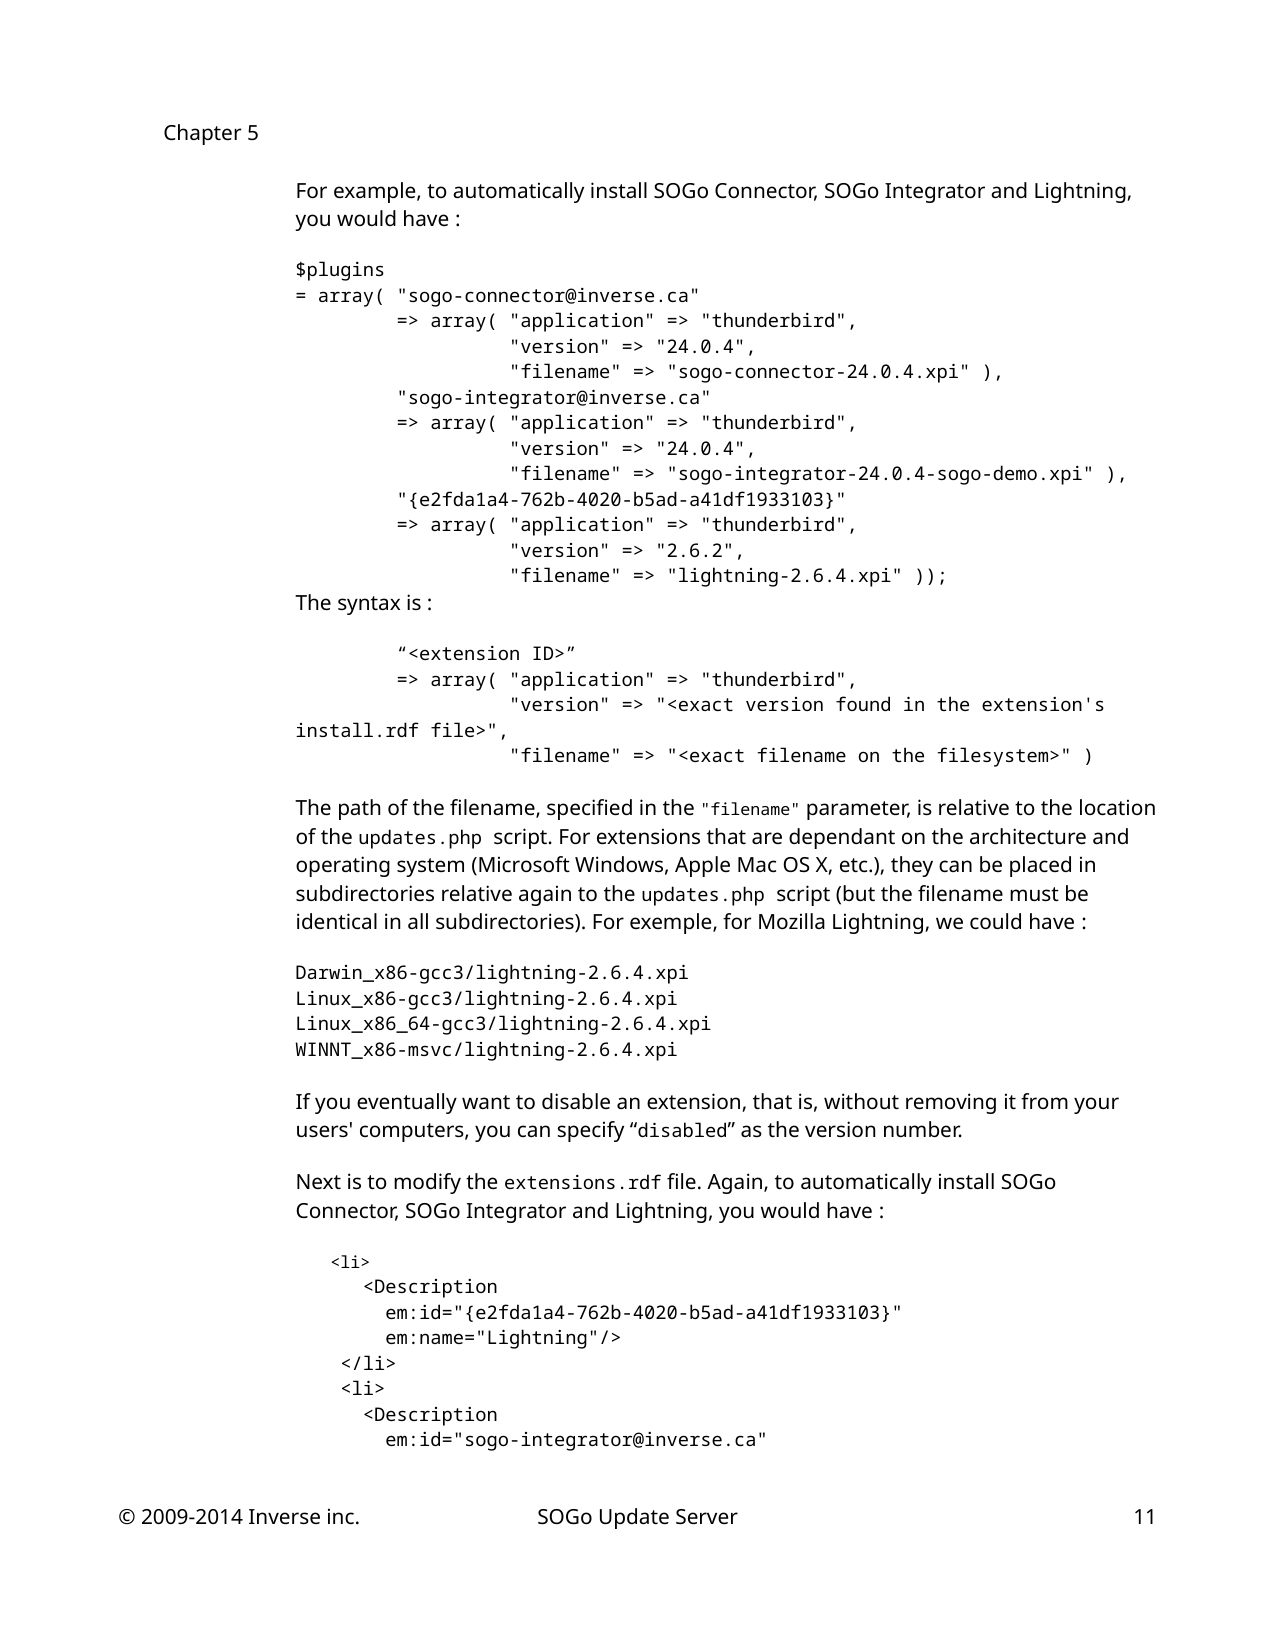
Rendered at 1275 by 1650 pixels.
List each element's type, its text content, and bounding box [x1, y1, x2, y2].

text Linux_x86-gcc3/lightning-2.6.4.xpi [295, 985, 1157, 1010]
text => array( "application" => "thunderbird", [295, 410, 1157, 435]
text <Description [295, 1273, 1157, 1299]
text <Description [295, 1401, 1157, 1427]
text "version" => "24.0.4", [295, 435, 1157, 461]
text The path of the filename, specified in the "filename" parameter, is relative to the location of the updates.php script. For extensions that are dependant on the architecture and operating system (Microsoft Windows, Apple Mac OS X, etc.), they can be placed in subdirectories relative again to the updates.php script (but the filename must be identical in all subdirectories). For exemple, for Mozilla Lightning, we could have : [295, 793, 1157, 936]
text For example, to automatically install SOGo Connector, SOGo Integrator and Lightning, you would have : [295, 176, 1157, 233]
text "version" => "2.6.2", [295, 537, 1157, 563]
text </li> [295, 1350, 1157, 1376]
text <li> [295, 1248, 1157, 1273]
text Next is to modify the extensions.rdf file. Again, to automatically install SOGo Connector, SOGo Integrator and Lightning, you would have : [295, 1167, 1157, 1224]
text "{e2fda1a4-762b-4020-b5ad-a41df1933103}" [295, 486, 1157, 512]
text Linux_x86_64-gcc3/lightning-2.6.4.xpi [295, 1010, 1157, 1036]
text "filename" => "lightning-2.6.4.xpi" )); [295, 563, 1157, 588]
text WINNT_x86-msvc/lightning-2.6.4.xpi [295, 1036, 1157, 1087]
text If you eventually want to disable an extension, that is, without removing it from your users' computers, you can specify “disabled” as the version number. [295, 1087, 1157, 1144]
text "filename" => "sogo-integrator-24.0.4-sogo-demo.xpi" ), [295, 461, 1157, 486]
text => array( "application" => "thunderbird", [295, 666, 1157, 691]
text "filename" => "sogo-connector-24.0.4.xpi" ), [295, 359, 1157, 384]
text <li> [295, 1376, 1157, 1401]
text => array( "application" => "thunderbird", [295, 308, 1157, 333]
text em:id="{e2fda1a4-762b-4020-b5ad-a41df1933103}" [295, 1299, 1157, 1324]
text = array( "sogo-connector@inverse.ca" [295, 282, 1157, 308]
text Darwin_x86-gcc3/lightning-2.6.4.xpi [295, 959, 1157, 985]
text "version" => "<exact version found in the extension's install.rdf file>", [295, 691, 1157, 742]
text "version" => "24.0.4", [295, 333, 1157, 359]
text $plugins [295, 257, 1157, 282]
text em:id="sogo-integrator@inverse.ca" [295, 1427, 1157, 1452]
text em:name="Lightning"/> [295, 1324, 1157, 1350]
text The syntax is : [295, 588, 1157, 617]
text "filename" => "<exact filename on the filesystem>" ) [295, 742, 1157, 768]
text => array( "application" => "thunderbird", [295, 512, 1157, 537]
text "sogo-integrator@inverse.ca" [295, 384, 1157, 410]
text “<extension ID>” [295, 640, 1157, 666]
